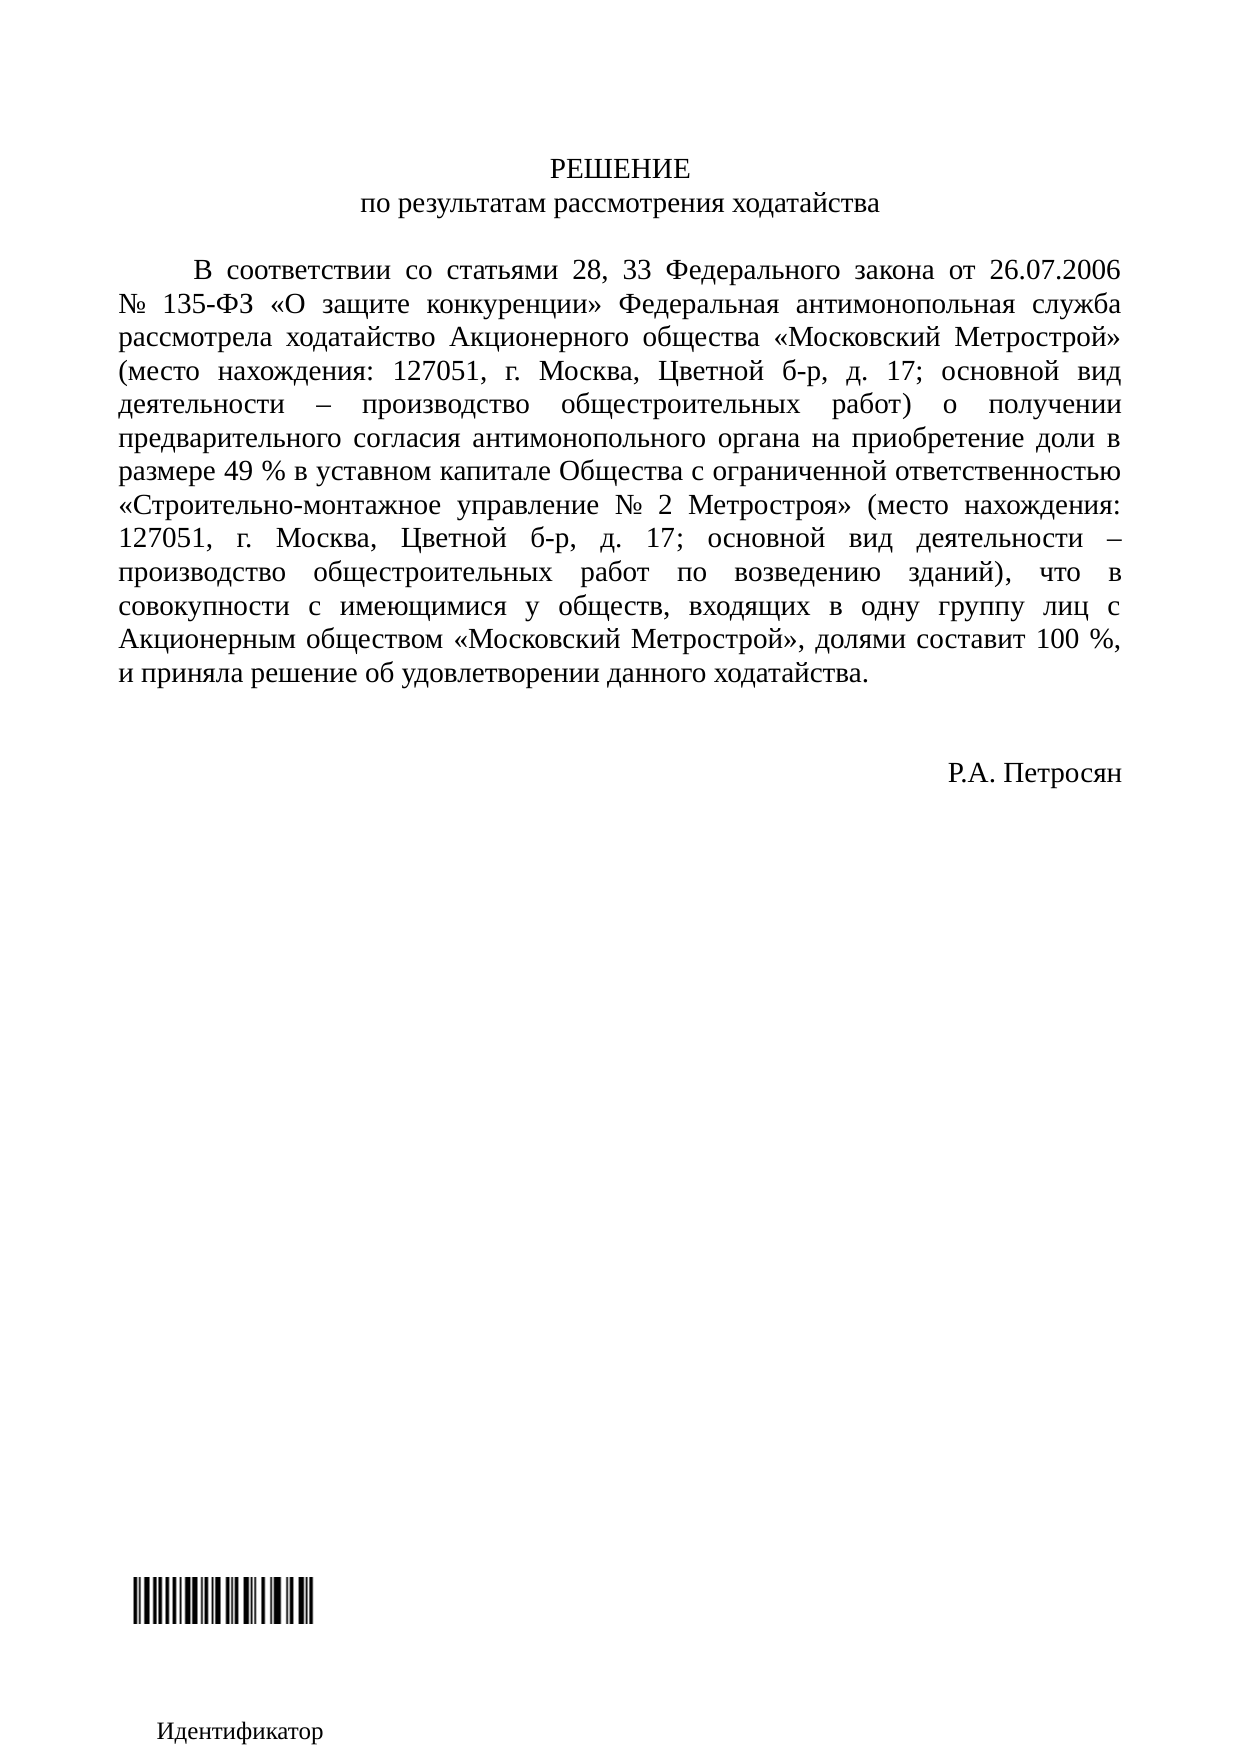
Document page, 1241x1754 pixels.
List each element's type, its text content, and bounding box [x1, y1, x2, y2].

text по результатам рассмотрения ходатайства [118, 185, 1122, 219]
picture [118, 1577, 331, 1624]
subtitle Р.А. Петросян [118, 755, 1122, 789]
text РЕШЕНИЕ [118, 152, 1122, 185]
text В соответствии со статьями 28, 33 Федерального закона от 26.07.2006 № 135-ФЗ «О защите конкуренции» Федеральная антимонопольная служба рассмотрела ходатайство Акционерного общества «Московский Метрострой» (место нахождения: 127051, г. Москва, Цветной б-р, д. 17; основной вид деятельности – производство общестроительных работ) о получении предварительного согласия антимонопольного органа на приобретение доли в размере 49 % в уставном капитале Общества с ограниченной ответственностью «Строительно-монтажное управление № 2 Метростроя» (место нахождения: 127051, г. Москва, Цветной б-р, д. 17; основной вид деятельности – производство общестроительных работ по возведению зданий), что в совокупности с имеющимися у обществ, входящих в одну группу лиц с Акционерным обществом «Московский Метрострой», долями составит 100 %, и приняла решение об удовлетворении данного ходатайства. [118, 252, 1122, 688]
